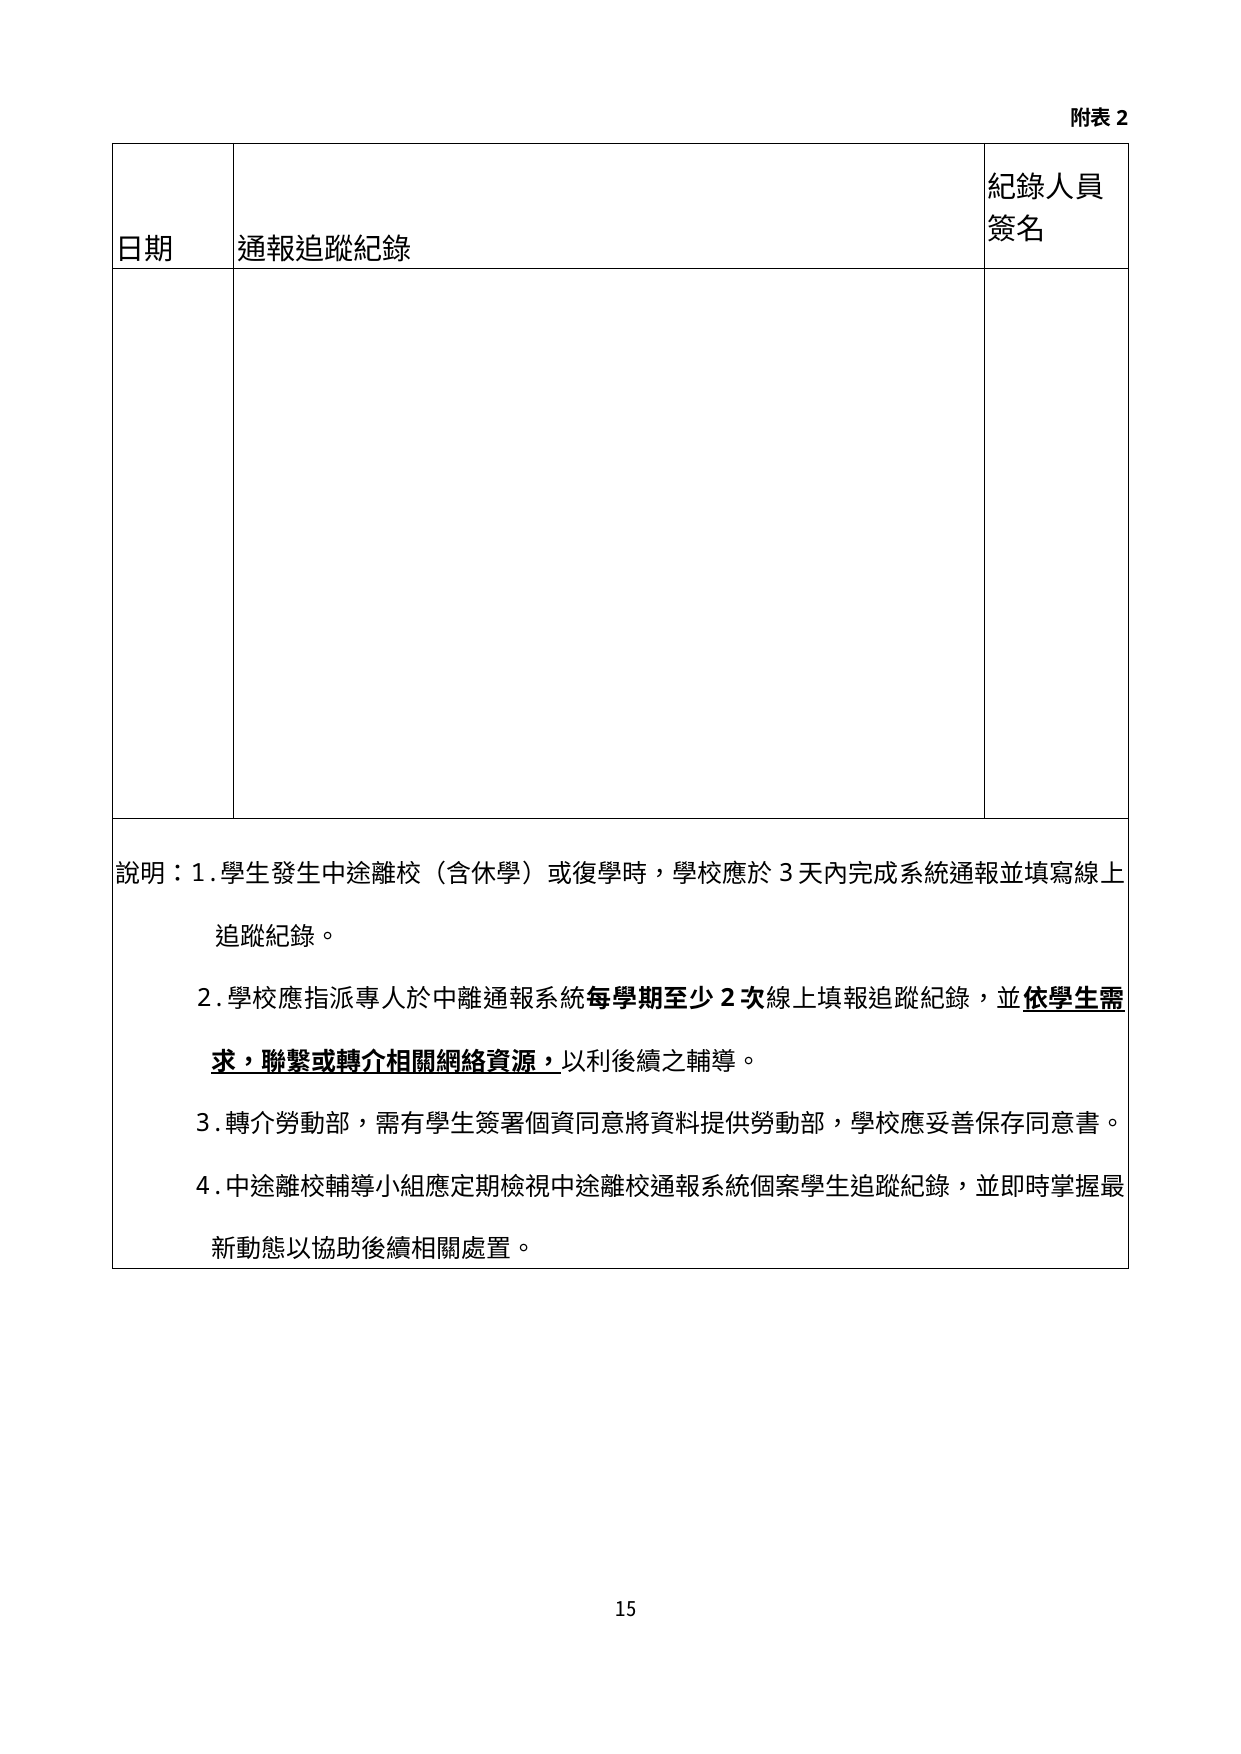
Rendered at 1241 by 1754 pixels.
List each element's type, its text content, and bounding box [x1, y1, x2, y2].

table_cell [234, 269, 984, 818]
table_cell [985, 269, 1128, 818]
table_cell 通報追蹤紀錄 [234, 144, 984, 268]
table_cell 日期 [113, 144, 233, 268]
table_cell 說明：1.學生發生中途離校（含休學）或復學時，學校應於3天內完成系統通報並填寫線上追蹤紀錄。 2.學校應指派專人於中離通報系統每學期至少2次線上填報追蹤紀錄，並依學生需求，聯繫或轉介相關網絡資源，以利後續之輔導。 3.轉介勞動部，需有學生簽署個資同意將資料提供勞動部，學校應妥善保存同意書。 4.中途離校輔導小組應定期檢視中途離校通報系統個案學生追蹤紀錄，並即時掌握最新動態以協助後續相關處置。 [113, 819, 1128, 1268]
table_cell [113, 269, 233, 818]
table_cell 紀錄人員簽名 [985, 144, 1128, 268]
